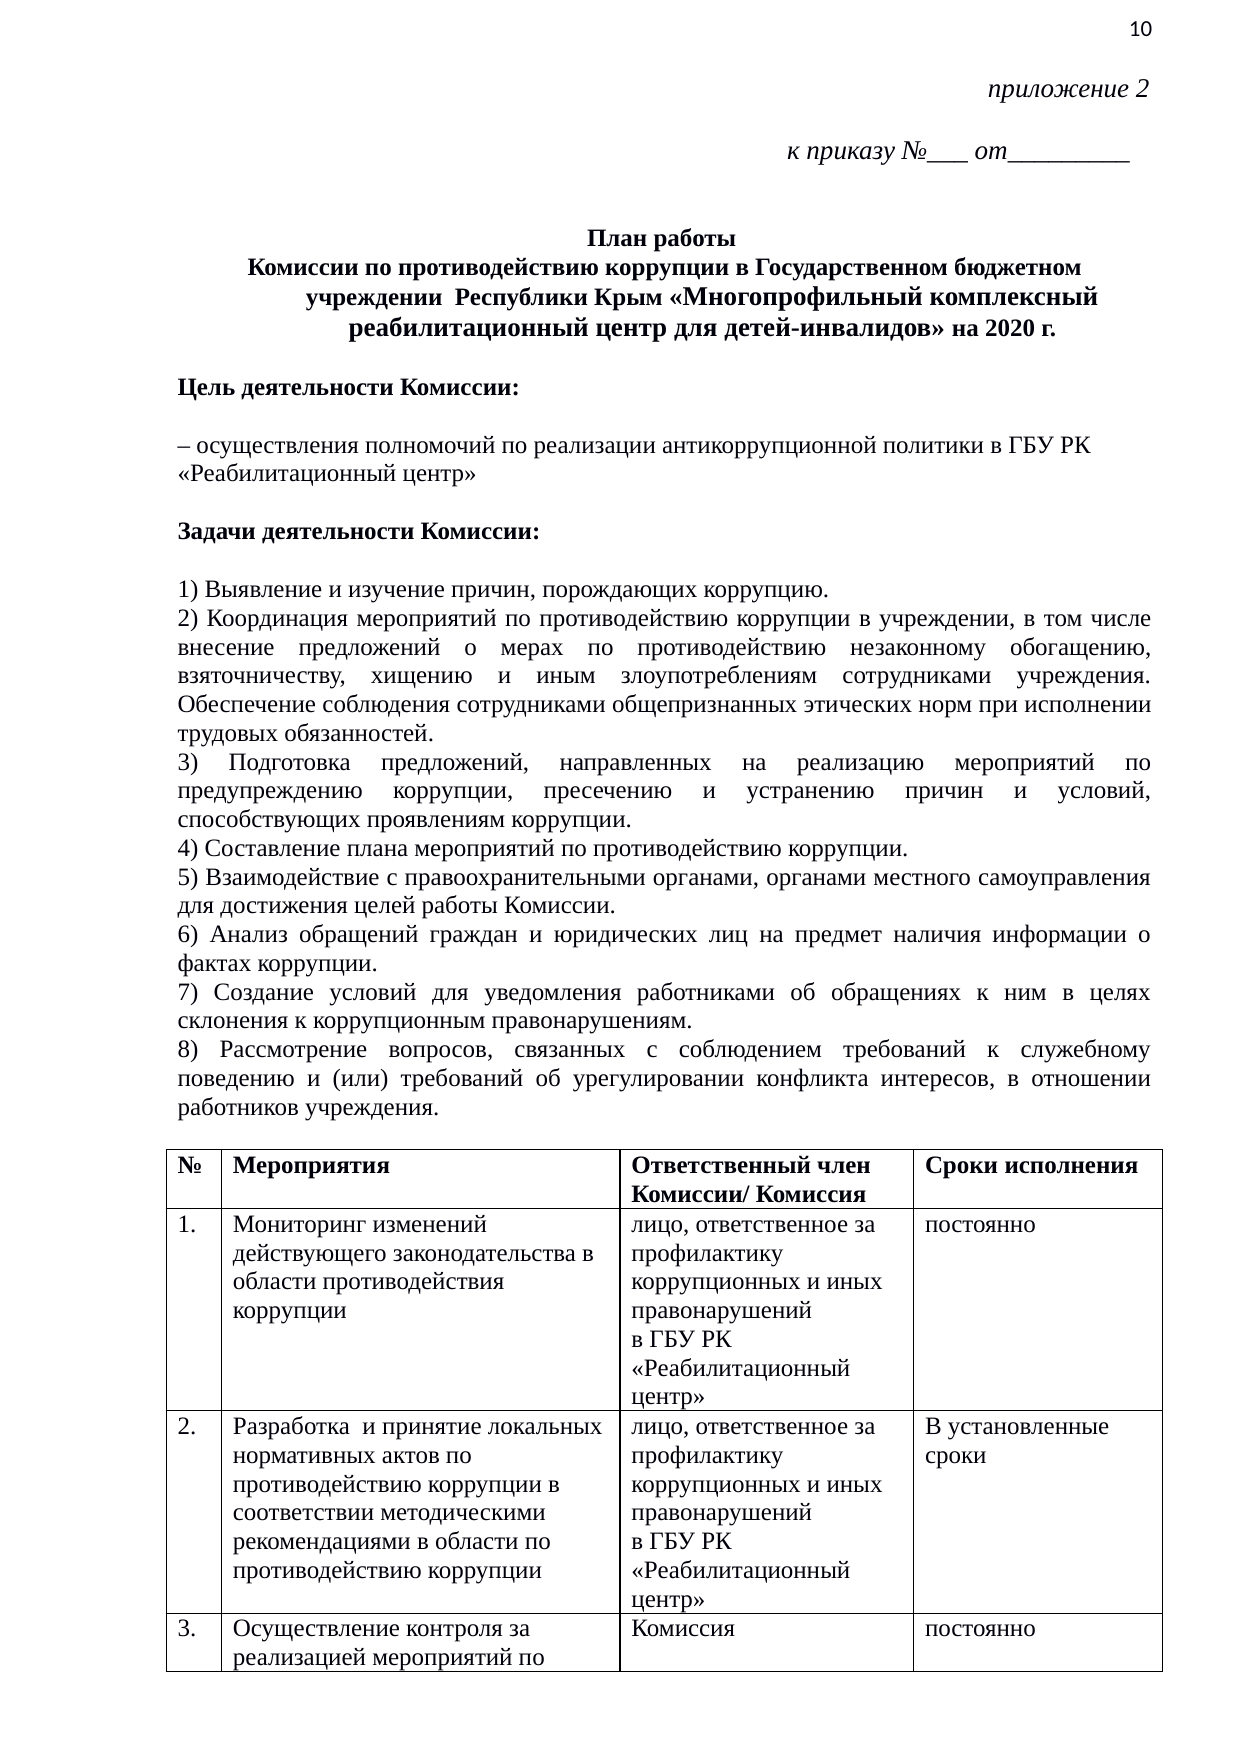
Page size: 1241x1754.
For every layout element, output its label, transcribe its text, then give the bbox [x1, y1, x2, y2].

table_header Ответственный член Комиссии/ Комиссия [621, 1150, 913, 1208]
table_cell Мониторинг изменений действующего законодательства в области противодействия коррупции [222, 1209, 619, 1410]
table_cell 2. [167, 1411, 221, 1612]
text 2) Координация мероприятий по противодействию коррупции в учреждении, в том числе внесение предложений о мерах по противодействию незаконному обогащению, взяточничеству, хищению и иным злоупотреблениям сотрудниками учреждения. Обеспечение соблюдения сотрудниками общепризнанных этических норм при исполнении трудовых обязанностей. [177, 603, 1152, 747]
table_cell Осуществление контроля за реализацией мероприятий по [222, 1614, 619, 1671]
text 6) Анализ обращений граждан и юридических лиц на предмет наличия информации о фактах коррупции. [177, 919, 1152, 977]
text Цель деятельности Комиссии: [177, 372, 1152, 401]
text 7) Создание условий для уведомления работниками об обращениях к ним в целях склонения к коррупционным правонарушениям. [177, 977, 1152, 1034]
text Задачи деятельности Комиссии: [177, 516, 1152, 545]
table_cell постоянно [914, 1614, 1162, 1671]
table_header Сроки исполнения [914, 1150, 1162, 1208]
text 8) Рассмотрение вопросов, связанных с соблюдением требований к служебному поведению и (или) требований об урегулировании конфликта интересов, в отношении работников учреждения. [177, 1034, 1152, 1121]
table_cell 3. [167, 1614, 221, 1671]
text 3) Подготовка предложений, направленных на реализацию мероприятий по предупреждению коррупции, пресечению и устранению причин и условий, способствующих проявлениям коррупции. [177, 747, 1152, 833]
table_cell Комиссия [621, 1614, 913, 1671]
table_cell лицо, ответственное за профилактику коррупционных и иных правонарушений в ГБУ РК «Реабилитационный центр» [621, 1209, 913, 1410]
table_header Мероприятия [222, 1150, 619, 1208]
table_cell 1. [167, 1209, 221, 1410]
text к приказу №___ от_________ [767, 103, 1152, 165]
subtitle Комиссии по противодействию коррупции в Государственном бюджетном учреждении Республики Крым «Многопрофильный комплексный реабилитационный центр для детей-инвалидов» на 2020 г. [177, 252, 1152, 343]
text 1) Выявление и изучение причин, порождающих коррупцию. [177, 574, 1152, 603]
text 5) Взаимодействие с правоохранительными органами, органами местного самоуправления для достижения целей работы Комиссии. [177, 862, 1152, 919]
text 4) Составление плана мероприятий по противодействию коррупции. [177, 833, 1152, 862]
table_cell В установленные сроки [914, 1411, 1162, 1612]
table_header № [167, 1150, 221, 1208]
text приложение 2 [177, 72, 1152, 103]
table_cell постоянно [914, 1209, 1162, 1410]
subtitle План работы [177, 223, 1152, 252]
table_cell Разработка и принятие локальных нормативных актов по противодействию коррупции в соответствии методическими рекомендациями в области по противодействию коррупции [222, 1411, 619, 1612]
text – осуществления полномочий по реализации антикоррупционной политики в ГБУ РК «Реабилитационный центр» [177, 430, 1152, 487]
table_cell лицо, ответственное за профилактику коррупционных и иных правонарушений в ГБУ РК «Реабилитационный центр» [621, 1411, 913, 1612]
